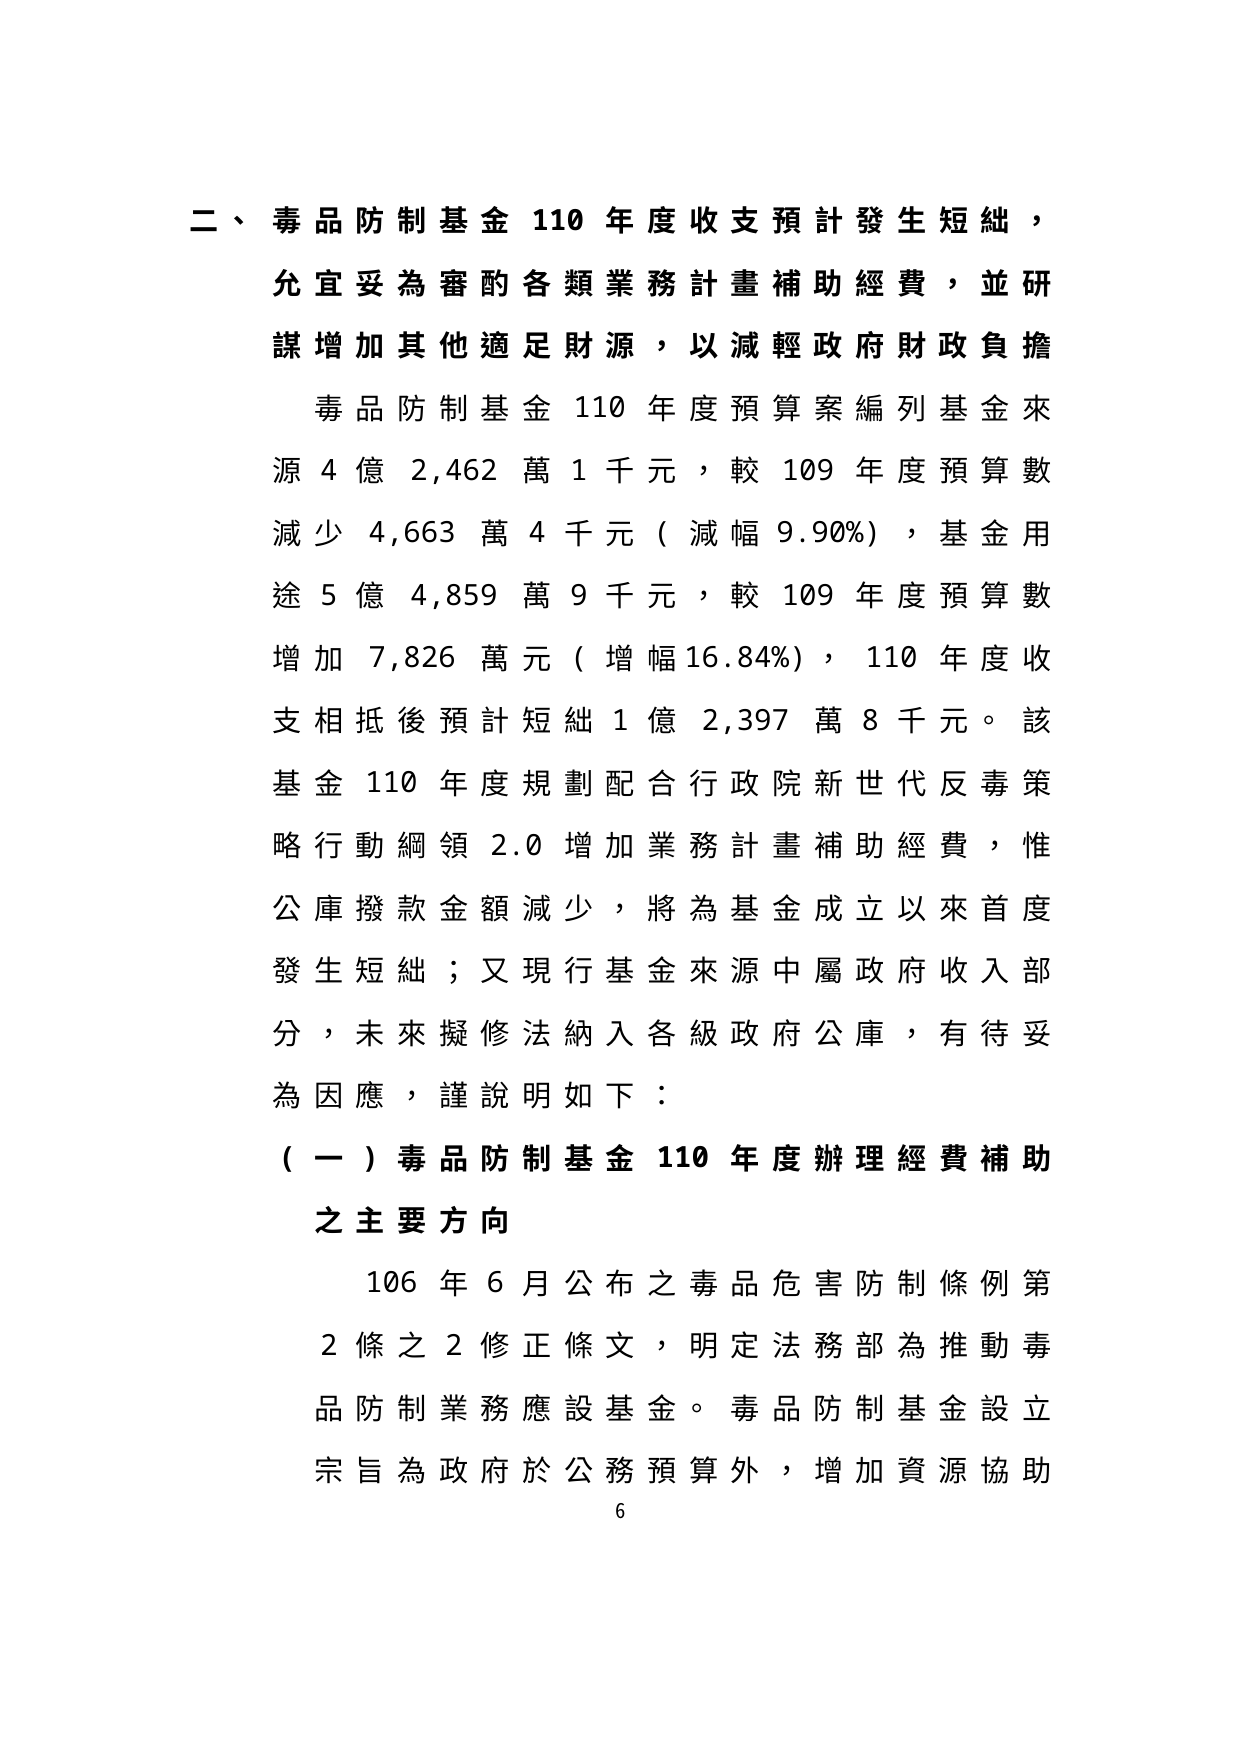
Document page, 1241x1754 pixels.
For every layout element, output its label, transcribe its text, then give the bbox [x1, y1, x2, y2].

text (一)毒品防制基金110年度辦理經費補助之主要方向 [242, 1115, 1058, 1240]
text 106年6月公布之毒品危害防制條例第2條之2修正條文，明定法務部為推動毒品防制業務應設基金。毒品防制基金設立宗旨為政府於公務預算外，增加資源協助 [271, 1240, 1058, 1490]
text 二、毒品防制基金110年度收支預計發生短絀，允宜妥為審酌各類業務計畫補助經費，並研謀增加其他適足財源，以減輕政府財政負擔 [183, 177, 1058, 365]
text 毒品防制基金110年度預算案編列基金來源4億2,462萬1千元，較109年度預算數減少4,663萬4千元(減幅9.90%)，基金用途5億4,859萬9千元，較109年度預算數增加7,826萬元(增幅16.84%)，110年度收支相抵後預計短絀1億2,397萬8千元。該基金110年度規劃配合行政院新世代反毒策略行動綱領2.0增加業務計畫補助經費，惟公庫撥款金額減少，將為基金成立以來首度發生短絀；又現行基金來源中屬政府收入部分，未來擬修法納入各級政府公庫，有待妥為因應，謹說明如下： [242, 365, 1058, 1115]
